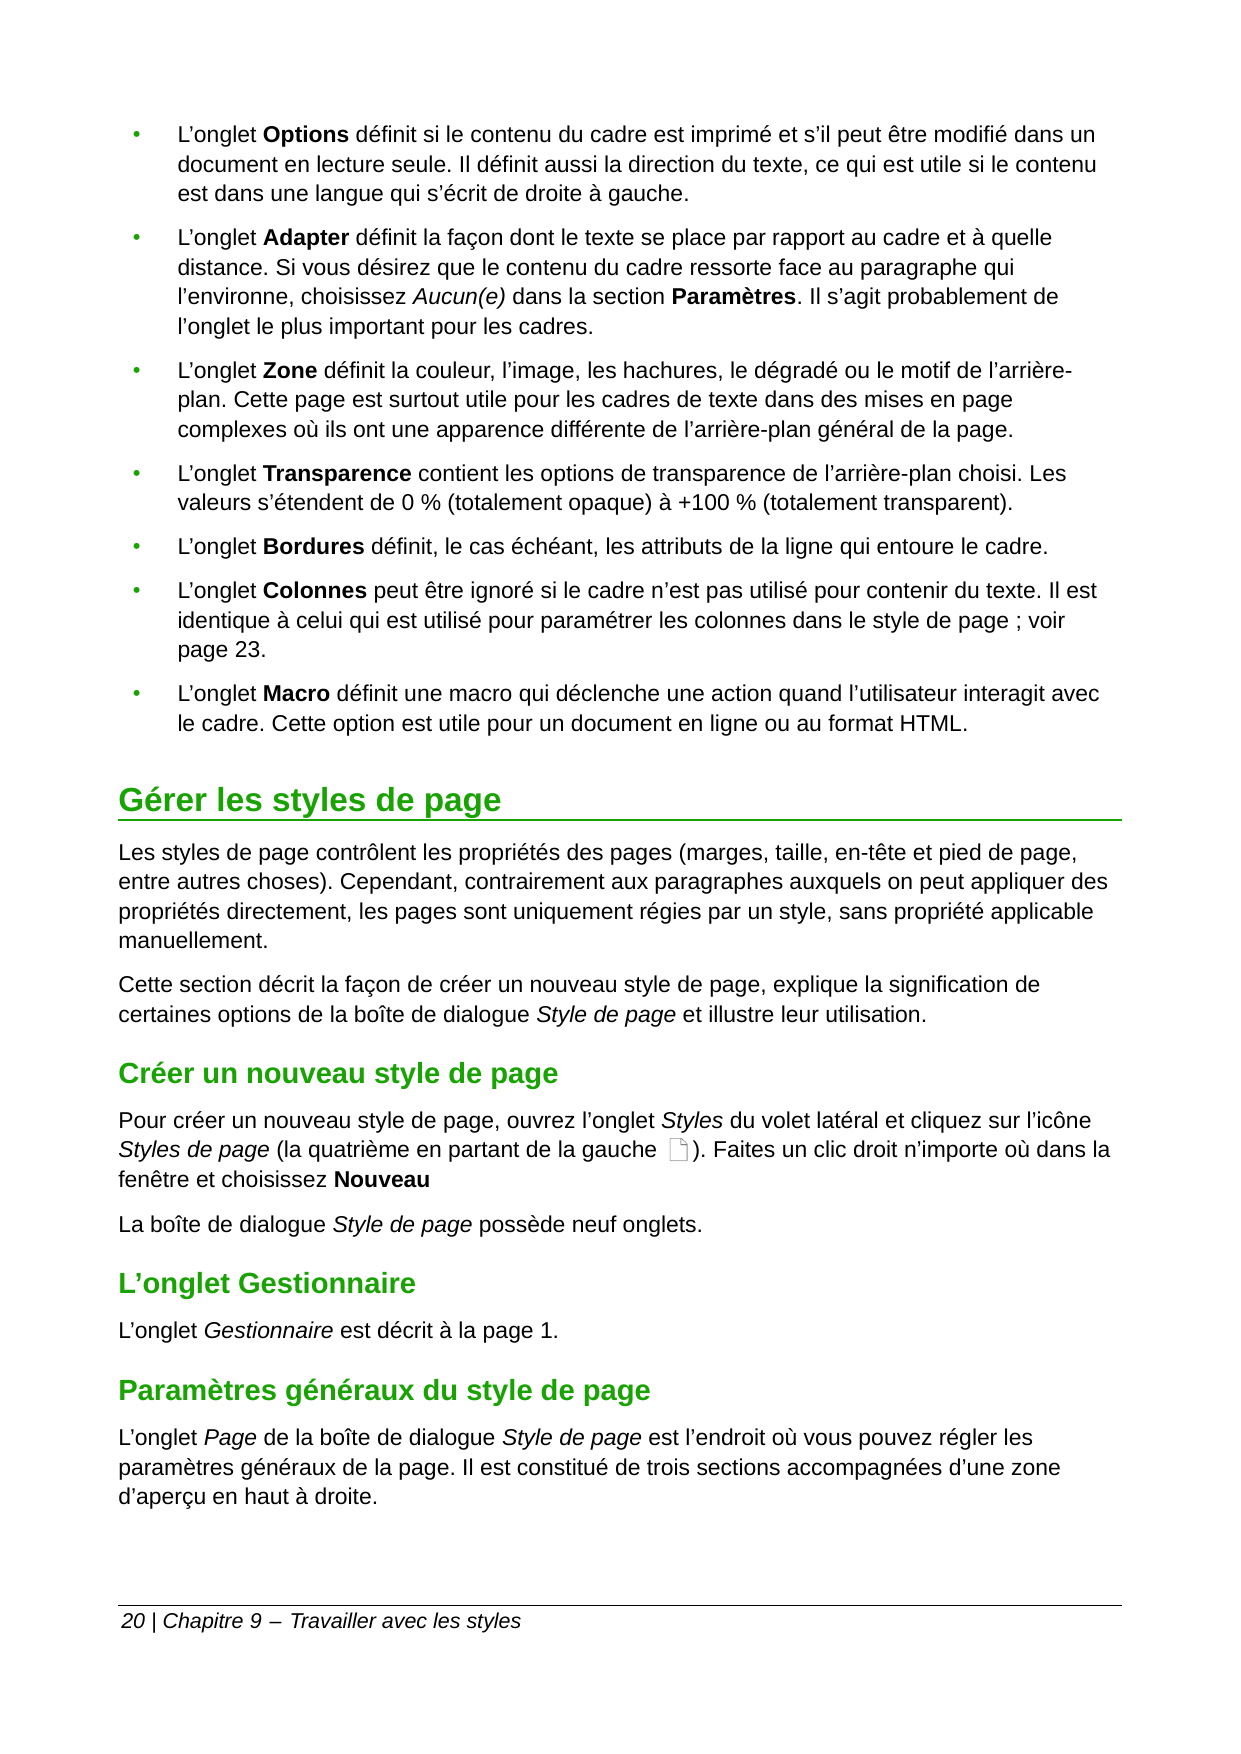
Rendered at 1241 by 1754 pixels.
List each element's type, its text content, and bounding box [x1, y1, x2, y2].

list L’onglet Bordures définit, le cas échéant, les attributs de la ligne qui entoure le cadre. [133, 530, 1122, 560]
list L’onglet Zone définit la couleur, l’image, les hachures, le dégradé ou le motif de l’arrière-plan. Cette page est surtout utile pour les cadres de texte dans des mises en page complexes où ils ont une apparence différente de l’arrière-plan général de la page. [133, 354, 1122, 442]
text L’onglet Page de la boîte de dialogue Style de page est l’endroit où vous pouvez régler les paramètres généraux de la page. Il est constitué de trois sections accompagnées d’une zone d’aperçu en haut à droite. [118, 1421, 1122, 1509]
list L’onglet Options définit si le contenu du cadre est imprimé et s’il peut être modifié dans un document en lecture seule. Il définit aussi la direction du texte, ce qui est utile si le contenu est dans une langue qui s’écrit de droite à gauche. [133, 118, 1122, 207]
subtitle Paramètres généraux du style de page [118, 1373, 1122, 1406]
subtitle Créer un nouveau style de page [118, 1056, 1122, 1090]
text L’onglet Gestionnaire est décrit à la page 1. [118, 1314, 1122, 1344]
subtitle Gérer les styles de page [118, 780, 1122, 819]
picture [663, 1134, 693, 1164]
list L’onglet Macro définit une macro qui déclenche une action quand l’utilisateur interagit avec le cadre. Cette option est utile pour un document en ligne ou au format HTML. [133, 677, 1122, 736]
text Pour créer un nouveau style de page, ouvrez l’onglet Styles du volet latéral et cliquez sur l’icône Styles de page (la quatrième en partant de la gauche ). Faites un clic droit n’importe où dans la fenêtre et choisissez Nouveau [118, 1104, 1122, 1193]
text La boîte de dialogue Style de page possède neuf onglets. [118, 1207, 1122, 1237]
text Les styles de page contrôlent les propriétés des pages (marges, taille, en-tête et pied de page, entre autres choses). Cependant, contrairement aux paragraphes auxquels on peut appliquer des propriétés directement, les pages sont uniquement régies par un style, sans propriété applicable manuellement. [118, 836, 1122, 953]
list L’onglet Adapter définit la façon dont le texte se place par rapport au cadre et à quelle distance. Si vous désirez que le contenu du cadre ressorte face au paragraphe qui l’environne, choisissez Aucun(e) dans la section Paramètres. Il s’agit probablement de l’onglet le plus important pour les cadres. [133, 221, 1122, 339]
subtitle L’onglet Gestionnaire [118, 1266, 1122, 1299]
text Cette section décrit la façon de créer un nouveau style de page, explique la signification de certaines options de la boîte de dialogue Style de page et illustre leur utilisation. [118, 968, 1122, 1027]
list L’onglet Transparence contient les options de transparence de l’arrière-plan choisi. Les valeurs s’étendent de 0 % (totalement opaque) à +100 % (totalement transparent). [133, 457, 1122, 516]
list L’onglet Colonnes peut être ignoré si le cadre n’est pas utilisé pour contenir du texte. Il est identique à celui qui est utilisé pour paramétrer les colonnes dans le style de page ; voir page 23. [133, 574, 1122, 663]
